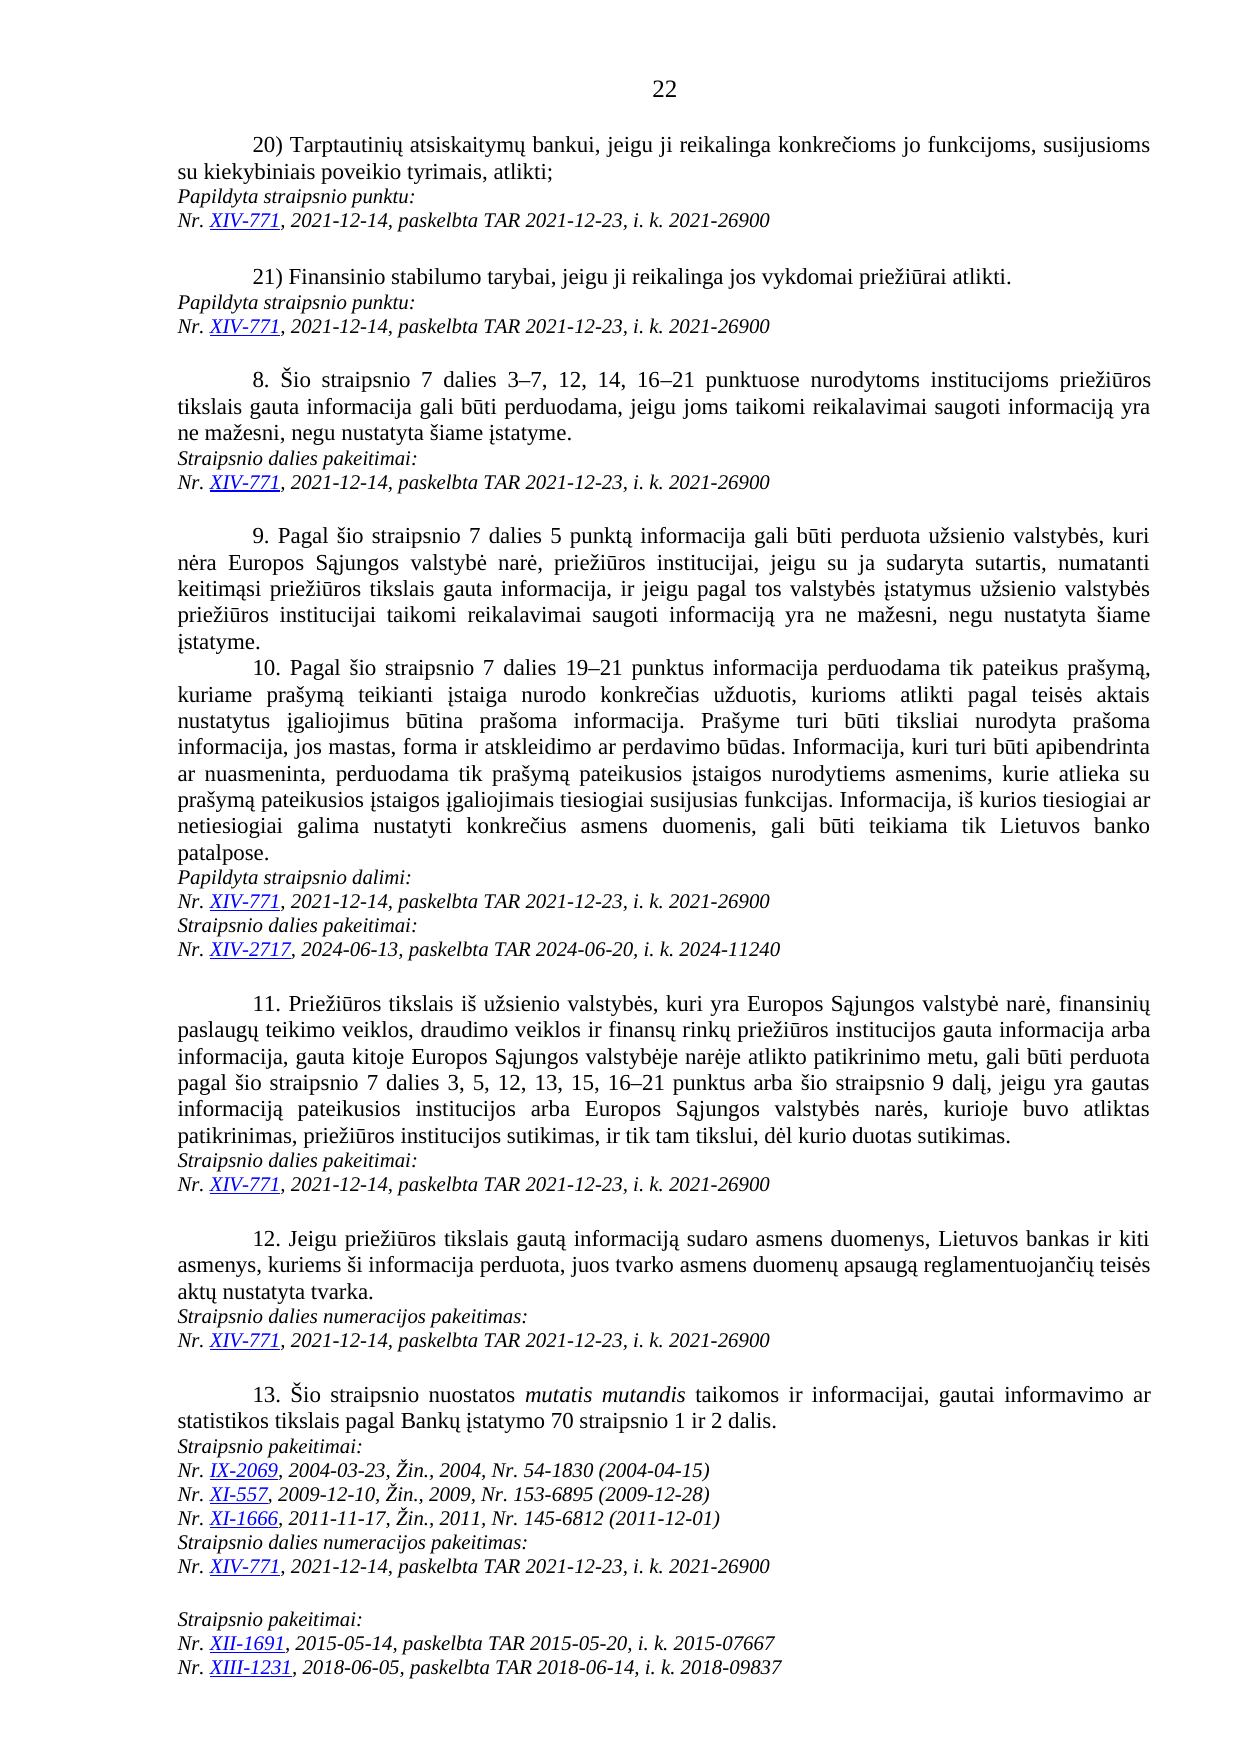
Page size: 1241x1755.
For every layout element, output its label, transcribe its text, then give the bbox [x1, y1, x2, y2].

text Papildyta straipsnio punktu: [177, 184, 1152, 208]
text 12. Jeigu priežiūros tikslais gautą informaciją sudaro asmens duomenys, Lietuvos bankas ir kiti asmenys, kuriems ši informacija perduota, juos tvarko asmens duomenų apsaugą reglamentuojančių teisės aktų nustatyta tvarka. [177, 1225, 1152, 1304]
text Nr. XIV-771, 2021-12-14, paskelbta TAR 2021-12-23, i. k. 2021-26900 [177, 314, 1152, 338]
text Papildyta straipsnio punktu: [177, 290, 1152, 314]
text 21) Finansinio stabilumo tarybai, jeigu ji reikalinga jos vykdomai priežiūrai atlikti. [177, 261, 1152, 290]
text Nr. XIV-771, 2021-12-14, paskelbta TAR 2021-12-23, i. k. 2021-26900 [177, 1328, 1152, 1352]
text Nr. XIV-771, 2021-12-14, paskelbta TAR 2021-12-23, i. k. 2021-26900 [177, 889, 1152, 913]
text Nr. XIV-771, 2021-12-14, paskelbta TAR 2021-12-23, i. k. 2021-26900 [177, 1554, 1152, 1578]
text Nr. XIV-771, 2021-12-14, paskelbta TAR 2021-12-23, i. k. 2021-26900 [177, 470, 1152, 494]
text Nr. IX-2069, 2004-03-23, Žin., 2004, Nr. 54-1830 (2004-04-15) [177, 1458, 1152, 1482]
text Nr. XIV-771, 2021-12-14, paskelbta TAR 2021-12-23, i. k. 2021-26900 [177, 208, 1152, 232]
text Nr. XIII-1231, 2018-06-05, paskelbta TAR 2018-06-14, i. k. 2018-09837 [177, 1655, 1152, 1679]
text Nr. XI-1666, 2011-11-17, Žin., 2011, Nr. 145-6812 (2011-12-01) [177, 1506, 1152, 1530]
text 10. Pagal šio straipsnio 7 dalies 19–21 punktus informacija perduodama tik pateikus prašymą, kuriame prašymą teikianti įstaiga nurodo konkrečias užduotis, kurioms atlikti pagal teisės aktais nustatytus įgaliojimus būtina prašoma informacija. Prašyme turi būti tiksliai nurodyta prašoma informacija, jos mastas, forma ir atskleidimo ar perdavimo būdas. Informacija, kuri turi būti apibendrinta ar nuasmeninta, perduodama tik prašymą pateikusios įstaigos nurodytiems asmenims, kurie atlieka su prašymą pateikusios įstaigos įgaliojimais tiesiogiai susijusias funkcijas. Informacija, iš kurios tiesiogiai ar netiesiogiai galima nustatyti konkrečius asmens duomenis, gali būti teikiama tik Lietuvos banko patalpose. [177, 654, 1152, 865]
text Nr. XII-1691, 2015-05-14, paskelbta TAR 2015-05-20, i. k. 2015-07667 [177, 1631, 1152, 1655]
text 13. Šio straipsnio nuostatos mutatis mutandis taikomos ir informacijai, gautai informavimo ar statistikos tikslais pagal Bankų įstatymo 70 straipsnio 1 ir 2 dalis. [177, 1381, 1152, 1434]
text Straipsnio pakeitimai: [177, 1607, 1152, 1631]
text 11. Priežiūros tikslais iš užsienio valstybės, kuri yra Europos Sąjungos valstybė narė, finansinių paslaugų teikimo veiklos, draudimo veiklos ir finansų rinkų priežiūros institucijos gauta informacija arba informacija, gauta kitoje Europos Sąjungos valstybėje narėje atlikto patikrinimo metu, gali būti perduota pagal šio straipsnio 7 dalies 3, 5, 12, 13, 15, 16–21 punktus arba šio straipsnio 9 dalį, jeigu yra gautas informaciją pateikusios institucijos arba Europos Sąjungos valstybės narės, kurioje buvo atliktas patikrinimas, priežiūros institucijos sutikimas, ir tik tam tikslui, dėl kurio duotas sutikimas. [177, 990, 1152, 1148]
text Straipsnio dalies pakeitimai: [177, 913, 1152, 937]
text Papildyta straipsnio dalimi: [177, 865, 1152, 889]
text Straipsnio dalies numeracijos pakeitimas: [177, 1304, 1152, 1328]
text Nr. XIV-2717, 2024-06-13, paskelbta TAR 2024-06-20, i. k. 2024-11240 [177, 937, 1152, 961]
text Straipsnio dalies pakeitimai: [177, 446, 1152, 470]
text 9. Pagal šio straipsnio 7 dalies 5 punktą informacija gali būti perduota užsienio valstybės, kuri nėra Europos Sąjungos valstybė narė, priežiūros institucijai, jeigu su ja sudaryta sutartis, numatanti keitimąsi priežiūros tikslais gauta informacija, ir jeigu pagal tos valstybės įstatymus užsienio valstybės priežiūros institucijai taikomi reikalavimai saugoti informaciją yra ne mažesni, negu nustatyta šiame įstatyme. [177, 522, 1152, 654]
text Straipsnio pakeitimai: [177, 1434, 1152, 1458]
text Nr. XI-557, 2009-12-10, Žin., 2009, Nr. 153-6895 (2009-12-28) [177, 1482, 1152, 1506]
text 8. Šio straipsnio 7 dalies 3–7, 12, 14, 16–21 punktuose nurodytoms institucijoms priežiūros tikslais gauta informacija gali būti perduodama, jeigu joms taikomi reikalavimai saugoti informaciją yra ne mažesni, negu nustatyta šiame įstatyme. [177, 367, 1152, 446]
text Nr. XIV-771, 2021-12-14, paskelbta TAR 2021-12-23, i. k. 2021-26900 [177, 1172, 1152, 1196]
text Straipsnio dalies pakeitimai: [177, 1148, 1152, 1172]
text 20) Tarptautinių atsiskaitymų bankui, jeigu ji reikalinga konkrečioms jo funkcijoms, susijusioms su kiekybiniais poveikio tyrimais, atlikti; [177, 131, 1152, 184]
text Straipsnio dalies numeracijos pakeitimas: [177, 1530, 1152, 1554]
